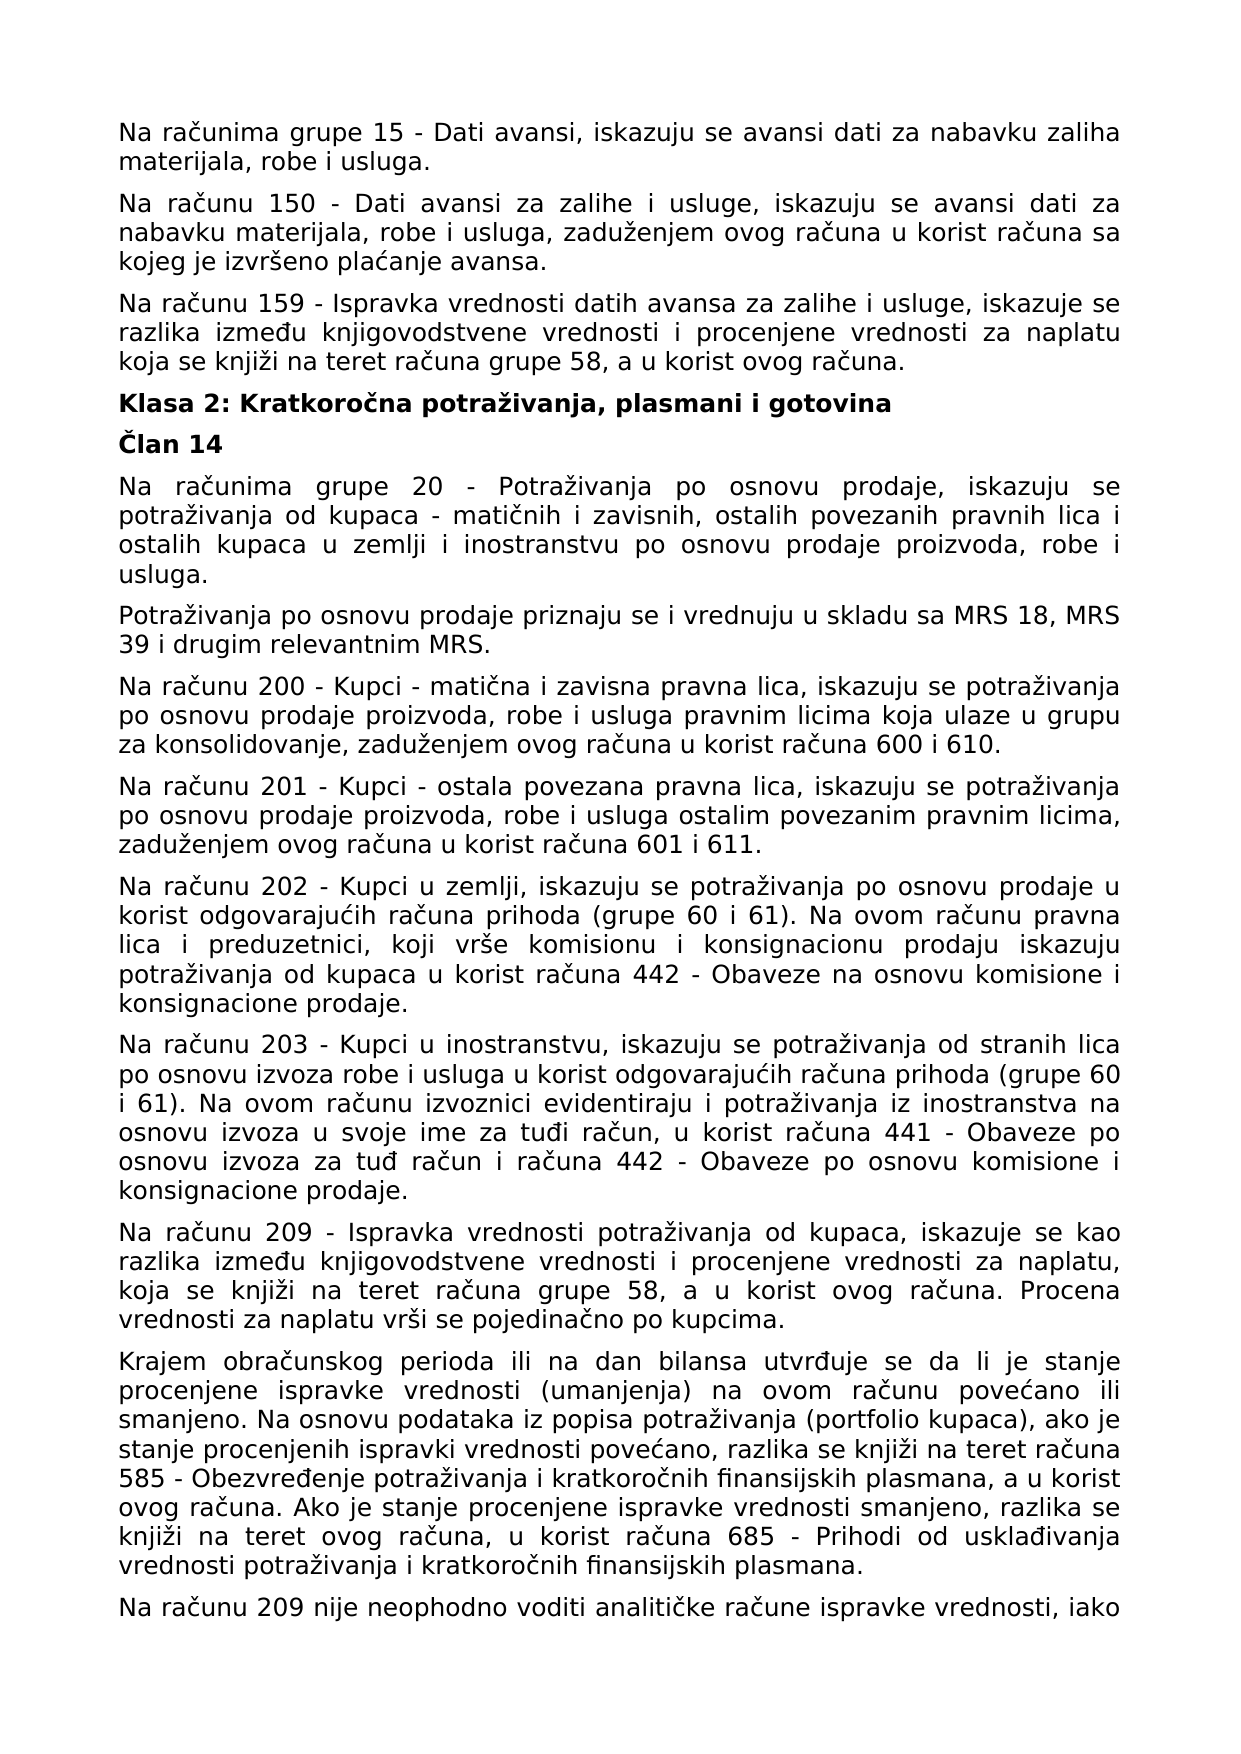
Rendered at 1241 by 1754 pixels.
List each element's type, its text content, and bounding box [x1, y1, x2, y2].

text Na računima grupe 15 - Dati avansi, iskazuju se avansi dati za nabavku zaliha materijala, robe i usluga. [118, 118, 1122, 176]
text Na računu 159 - Ispravka vrednosti datih avansa za zalihe i usluge, iskazuje se razlika između knjigovodstvene vrednosti i procenjene vrednosti za naplatu koja se knjiži na teret računa grupe 58, a u korist ovog računa. [118, 289, 1122, 376]
text Potraživanja po osnovu prodaje priznaju se i vrednuju u skladu sa MRS 18, MRS 39 i drugim relevantnim MRS. [118, 601, 1122, 660]
text Na računu 150 - Dati avansi za zalihe i usluge, iskazuju se avansi dati za nabavku materijala, robe i usluga, zaduženjem ovog računa u korist računa sa kojeg je izvršeno plaćanje avansa. [118, 189, 1122, 276]
text Na računima grupe 20 - Potraživanja po osnovu prodaje, iskazuju se potraživanja od kupaca - matičnih i zavisnih, ostalih povezanih pravnih lica i ostalih kupaca u zemlji i inostranstvu po osnovu prodaje proizvoda, robe i usluga. [118, 472, 1122, 589]
text Član 14 [118, 431, 1122, 460]
text Na računu 209 nije neophodno voditi analitičke račune ispravke vrednosti, iako [118, 1593, 1122, 1622]
text Na računu 202 - Kupci u zemlji, iskazuju se potraživanja po osnovu prodaje u korist odgovarajućih računa prihoda (grupe 60 i 61). Na ovom računu pravna lica i preduzetnici, koji vrše komisionu i konsignacionu prodaju iskazuju potraživanja od kupaca u korist računa 442 - Obaveze na osnovu komisione i konsignacione prodaje. [118, 872, 1122, 1018]
text Na računu 209 - Ispravka vrednosti potraživanja od kupaca, iskazuje se kao razlika između knjigovodstvene vrednosti i procenjene vrednosti za naplatu, koja se knjiži na teret računa grupe 58, a u korist ovog računa. Procena vrednosti za naplatu vrši se pojedinačno po kupcima. [118, 1218, 1122, 1335]
text Na računu 201 - Kupci - ostala povezana pravna lica, iskazuju se potraživanja po osnovu prodaje proizvoda, robe i usluga ostalim povezanim pravnim licima, zaduženjem ovog računa u korist računa 601 i 611. [118, 772, 1122, 860]
text Krajem obračunskog perioda ili na dan bilansa utvrđuje se da li je stanje procenjene ispravke vrednosti (umanjenja) na ovom računu povećano ili smanjeno. Na osnovu podataka iz popisa potraživanja (portfolio kupaca), ako je stanje procenjenih ispravki vrednosti povećano, razlika se knjiži na teret računa 585 - Obezvređenje potraživanja i kratkoročnih finansijskih plasmana, a u korist ovog računa. Ako je stanje procenjene ispravke vrednosti smanjeno, razlika se knjiži na teret ovog računa, u korist računa 685 - Prihodi od usklađivanja vrednosti potraživanja i kratkoročnih finansijskih plasmana. [118, 1347, 1122, 1581]
text Klasa 2: Kratkoročna potraživanja, plasmani i gotovina [118, 389, 1122, 418]
text Na računu 203 - Kupci u inostranstvu, iskazuju se potraživanja od stranih lica po osnovu izvoza robe i usluga u korist odgovarajućih računa prihoda (grupe 60 i 61). Na ovom računu izvoznici evidentiraju i potraživanja iz inostranstva na osnovu izvoza u svoje ime za tuđi račun, u korist računa 441 - Obaveze po osnovu izvoza za tuđ račun i računa 442 - Obaveze po osnovu komisione i konsignacione prodaje. [118, 1031, 1122, 1206]
text Na računu 200 - Kupci - matična i zavisna pravna lica, iskazuju se potraživanja po osnovu prodaje proizvoda, robe i usluga pravnim licima koja ulaze u grupu za konsolidovanje, zaduženjem ovog računa u korist računa 600 i 610. [118, 672, 1122, 760]
